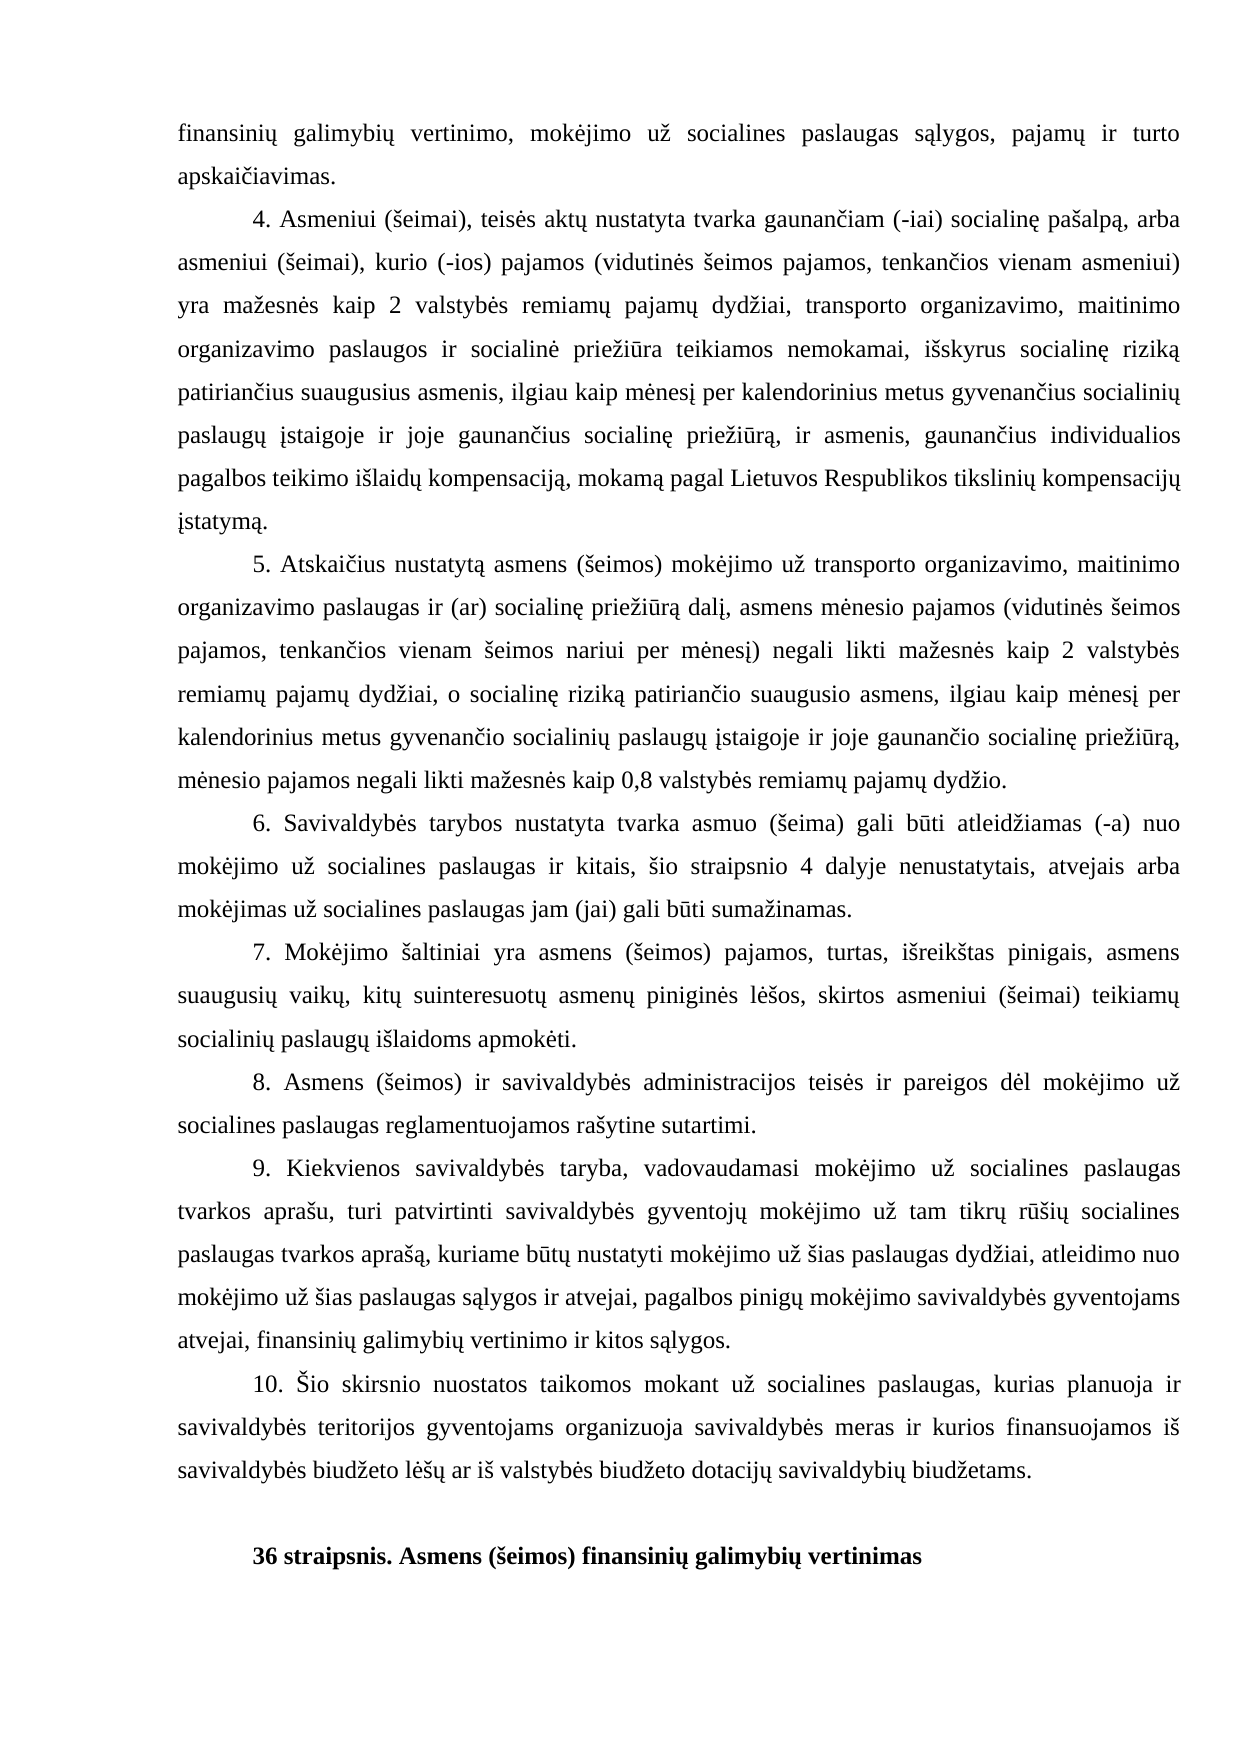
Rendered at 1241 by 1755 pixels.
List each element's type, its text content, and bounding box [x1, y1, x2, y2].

text 6. Savivaldybės tarybos nustatyta tvarka asmuo (šeima) gali būti atleidžiamas (-a) nuo mokėjimo už socialines paslaugas ir kitais, šio straipsnio 4 dalyje nenustatytais, atvejais arba mokėjimas už socialines paslaugas jam (jai) gali būti sumažinamas. [177, 808, 1181, 923]
text 8. Asmens (šeimos) ir savivaldybės administracijos teisės ir pareigos dėl mokėjimo už socialines paslaugas reglamentuojamos rašytine sutartimi. [177, 1067, 1181, 1139]
text 4. Asmeniui (šeimai), teisės aktų nustatyta tvarka gaunančiam (-iai) socialinę pašalpą, arba asmeniui (šeimai), kurio (-ios) pajamos (vidutinės šeimos pajamos, tenkančios vienam asmeniui) yra mažesnės kaip 2 valstybės remiamų pajamų dydžiai, transporto organizavimo, maitinimo organizavimo paslaugos ir socialinė priežiūra teikiamos nemokamai, išskyrus socialinę riziką patiriančius suaugusius asmenis, ilgiau kaip mėnesį per kalendorinius metus gyvenančius socialinių paslaugų įstaigoje ir joje gaunančius socialinę priežiūrą, ir asmenis, gaunančius individualios pagalbos teikimo išlaidų kompensaciją, mokamą pagal Lietuvos Respublikos tikslinių kompensacijų įstatymą. [177, 204, 1181, 535]
text 7. Mokėjimo šaltiniai yra asmens (šeimos) pajamos, turtas, išreikštas pinigais, asmens suaugusių vaikų, kitų suinteresuotų asmenų piniginės lėšos, skirtos asmeniui (šeimai) teikiamų socialinių paslaugų išlaidoms apmokėti. [177, 937, 1181, 1052]
text finansinių galimybių vertinimo, mokėjimo už socialines paslaugas sąlygos, pajamų ir turto apskaičiavimas. [177, 118, 1181, 190]
text 9. Kiekvienos savivaldybės taryba, vadovaudamasi mokėjimo už socialines paslaugas tvarkos aprašu, turi patvirtinti savivaldybės gyventojų mokėjimo už tam tikrų rūšių socialines paslaugas tvarkos aprašą, kuriame būtų nustatyti mokėjimo už šias paslaugas dydžiai, atleidimo nuo mokėjimo už šias paslaugas sąlygos ir atvejai, pagalbos pinigų mokėjimo savivaldybės gyventojams atvejai, finansinių galimybių vertinimo ir kitos sąlygos. [177, 1153, 1181, 1354]
text 5. Atskaičius nustatytą asmens (šeimos) mokėjimo už transporto organizavimo, maitinimo organizavimo paslaugas ir (ar) socialinę priežiūrą dalį, asmens mėnesio pajamos (vidutinės šeimos pajamos, tenkančios vienam šeimos nariui per mėnesį) negali likti mažesnės kaip 2 valstybės remiamų pajamų dydžiai, o socialinę riziką patiriančio suaugusio asmens, ilgiau kaip mėnesį per kalendorinius metus gyvenančio socialinių paslaugų įstaigoje ir joje gaunančio socialinę priežiūrą, mėnesio pajamos negali likti mažesnės kaip 0,8 valstybės remiamų pajamų dydžio. [177, 549, 1181, 794]
text 10. Šio skirsnio nuostatos taikomos mokant už socialines paslaugas, kurias planuoja ir savivaldybės teritorijos gyventojams organizuoja savivaldybės meras ir kurios finansuojamos iš savivaldybės biudžeto lėšų ar iš valstybės biudžeto dotacijų savivaldybių biudžetams. [177, 1369, 1181, 1484]
text 36 straipsnis. Asmens (šeimos) finansinių galimybių vertinimas [177, 1541, 1181, 1570]
